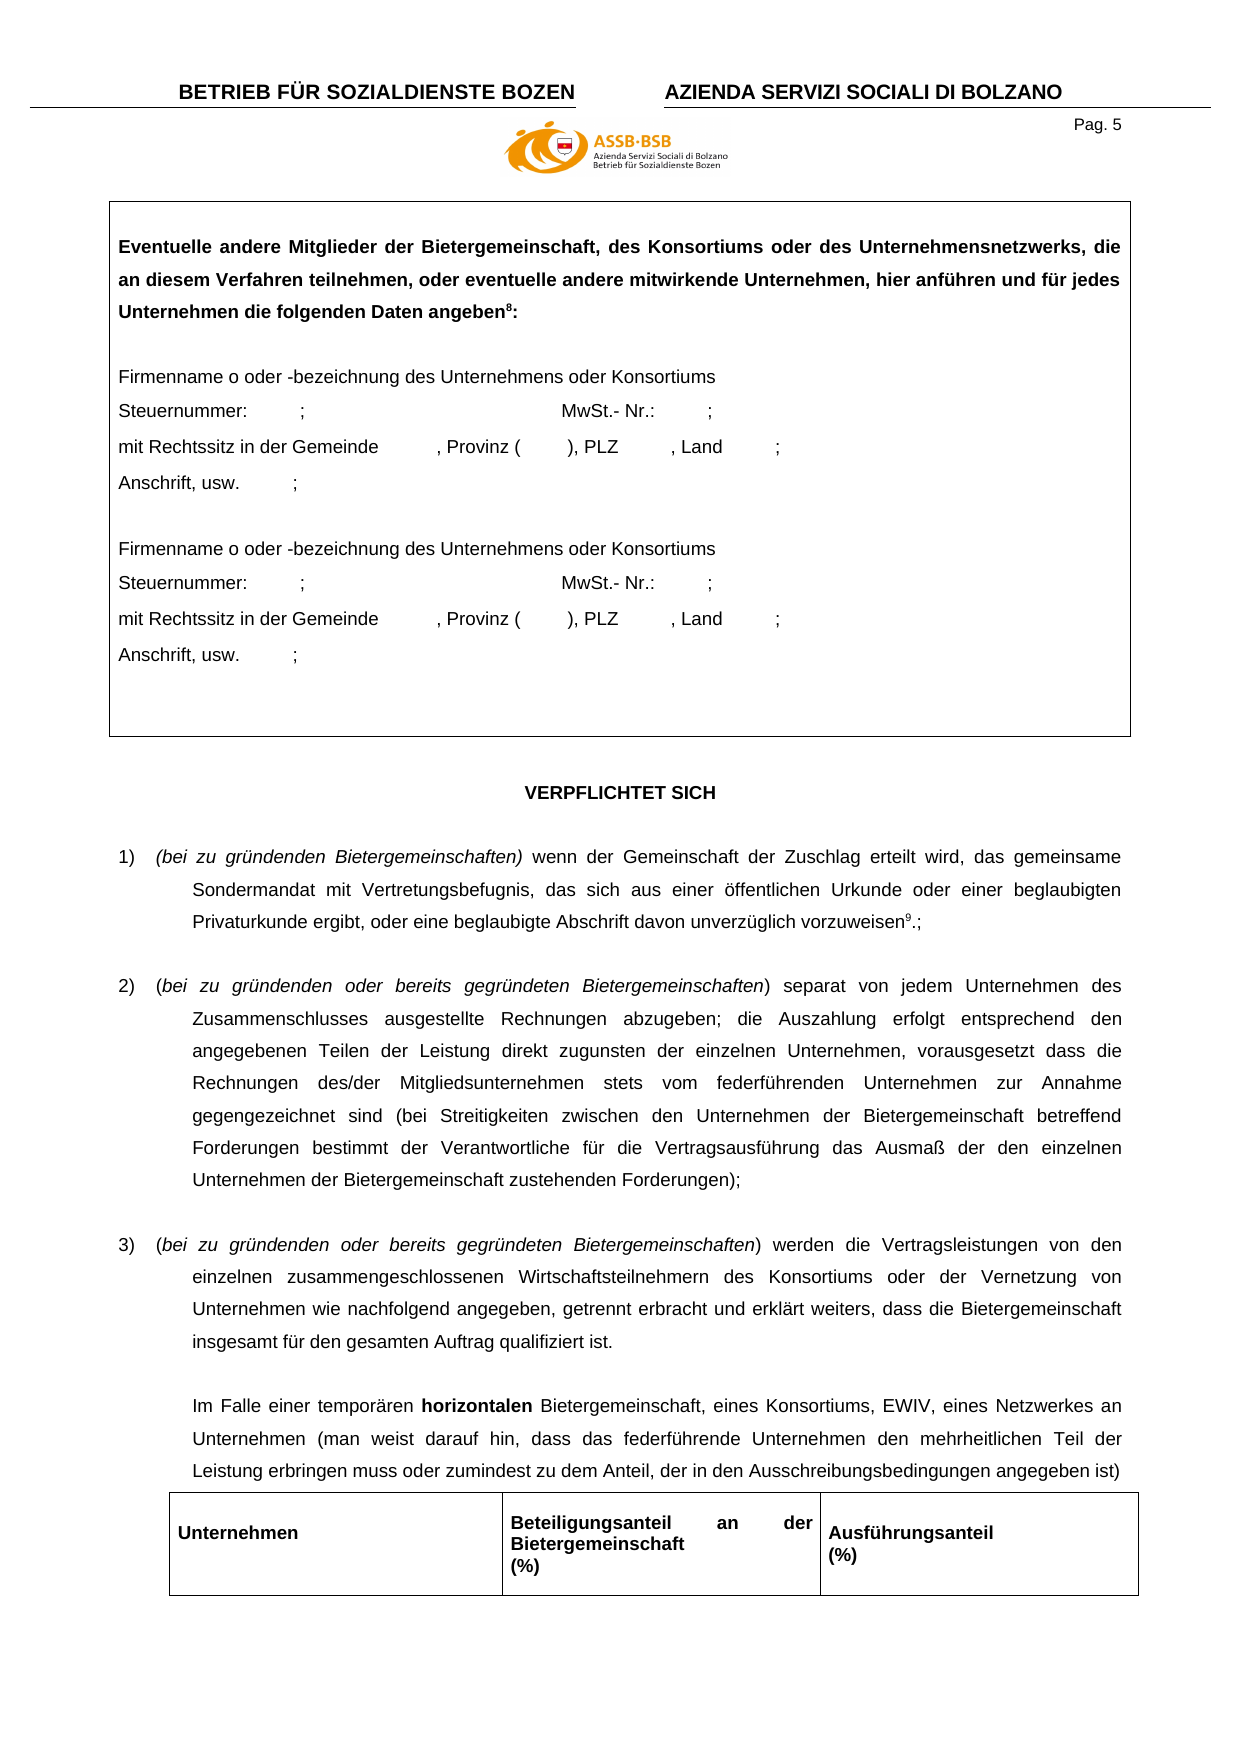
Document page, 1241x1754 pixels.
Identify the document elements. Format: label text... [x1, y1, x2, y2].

text Firmenname o oder -bezeichnung des Unternehmens oder Konsortiums [110, 535, 1130, 559]
list (bei zu gründenden oder bereits gegründeten Bietergemeinschaften) werden die Vertragsleistungen von den einzelnen zusammengeschlossenen Wirtschaftsteilnehmern des Konsortiums oder der Vernetzung von Unternehmen wie nachfolgend angegeben, getrennt erbracht und erklärt weiters, dass die Bietergemeinschaft insgesamt für den gesamten Auftrag qualifiziert ist. [118, 1234, 1122, 1352]
list (bei zu gründenden oder bereits gegründeten Bietergemeinschaften) separat von jedem Unternehmen des Zusammenschlusses ausgestellte Rechnungen abzugeben; die Auszahlung erfolgt entsprechend den angegebenen Teilen der Leistung direkt zugunsten der einzelnen Unternehmen, vorausgesetzt dass die Rechnungen des/der Mitgliedsunternehmen stets vom federführenden Unternehmen zur Annahme gegengezeichnet sind (bei Streitigkeiten zwischen den Unternehmen der Bietergemeinschaft betreffend Forderungen bestimmt der Verantwortliche für die Vertragsausführung das Ausmaß der den einzelnen Unternehmen der Bietergemeinschaft zustehenden Forderungen); [118, 975, 1122, 1191]
table_header Unternehmen [170, 1493, 502, 1594]
text Anschrift, usw. ; [110, 466, 1130, 493]
text Firmenname o oder -bezeichnung des Unternehmens oder Konsortiums [110, 362, 1130, 387]
text mit Rechtssitz in der Gemeinde , Provinz ( ), PLZ , Land ; [110, 603, 1130, 630]
text Eventuelle andere Mitglieder der Bietergemeinschaft, des Konsortiums oder des Unternehmensnetzwerks, die an diesem Verfahren teilnehmen, oder eventuelle andere mitwirkende Unternehmen, hier anführen und für jedes Unternehmen die folgenden Daten angeben: [110, 233, 1130, 322]
text mit Rechtssitz in der Gemeinde , Provinz ( ), PLZ , Land ; [110, 431, 1130, 458]
text Anschrift, usw. ; [110, 639, 1130, 666]
table_header Ausführungsanteil (%) [821, 1493, 1138, 1594]
list (bei zu gründenden Bietergemeinschaften) wenn der Gemeinschaft der Zuschlag erteilt wird, das gemeinsame Sondermandat mit Vertretungsbefugnis, das sich aus einer öffentlichen Urkunde oder einer beglaubigten Privaturkunde ergibt, oder eine beglaubigte Abschrift davon unverzüglich vorzuweisen.; [118, 846, 1122, 932]
text VERPFLICHTET SICH [118, 782, 1122, 803]
table_header Beteiligungsanteil an der Bietergemeinschaft (%) [503, 1493, 820, 1594]
text Steuernummer: ; MwSt.- Nr.: ; [110, 567, 1130, 594]
text Steuernummer: ; MwSt.- Nr.: ; [110, 394, 1130, 422]
text Im Falle einer temporären horizontalen Bietergemeinschaft, eines Konsortiums, EWIV, eines Netzwerkes an Unternehmen (man weist darauf hin, dass das federführende Unternehmen den mehrheitlichen Teil der Leistung erbringen muss oder zumindest zu dem Anteil, der in den Ausschreibungsbedingungen angegeben ist) [192, 1395, 1122, 1481]
